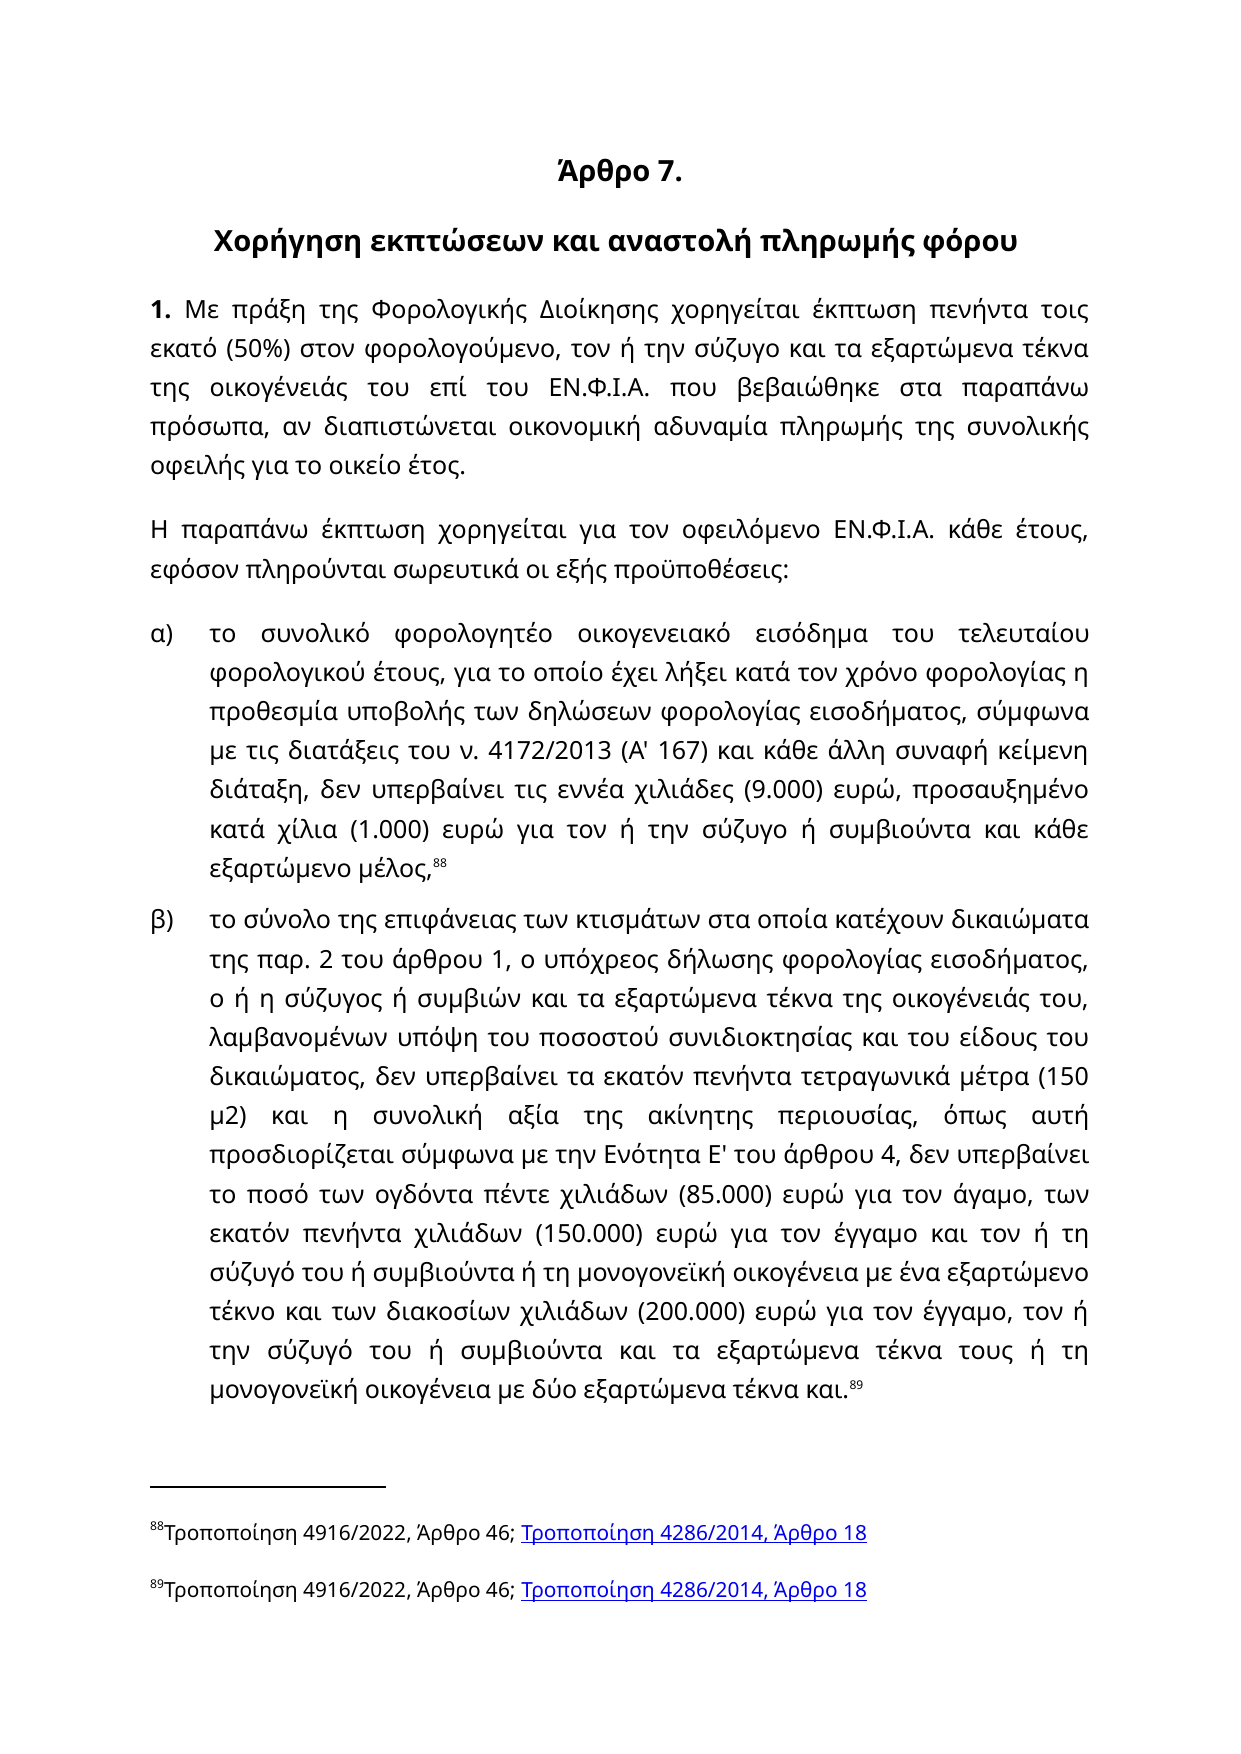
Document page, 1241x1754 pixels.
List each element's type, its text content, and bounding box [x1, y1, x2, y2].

subtitle Άρθρο 7. [150, 150, 1090, 190]
text Τροποποίηση 4916/2022, Άρθρο 46; Τροποποίηση 4286/2014, Άρθρο 18 [150, 1518, 1090, 1546]
text Η παραπάνω έκπτωση χορηγείται για τον οφειλόμενο ΕΝ.Φ.Ι.Α. κάθε έτους, εφόσον πληρούνται σωρευτικά οι εξής προϋποθέσεις: [150, 512, 1090, 585]
text Τροποποίηση 4916/2022, Άρθρο 46; Τροποποίηση 4286/2014, Άρθρο 18 [150, 1576, 1090, 1604]
list β) το σύνολο της επιφάνειας των κτισμάτων στα οποία κατέχουν δικαιώματα της παρ. 2 του άρθρου 1, ο υπόχρεος δήλωσης φορολογίας εισοδήματος, ο ή η σύζυγος ή συμβιών και τα εξαρτώμενα τέκνα της οικογένειάς του, λαμβανομένων υπόψη του ποσοστού συνιδιοκτησίας και του είδους του δικαιώματος, δεν υπερβαίνει τα εκατόν πενήντα τετραγωνικά μέτρα (150 μ2) και η συνολική αξία της ακίνητης περιουσίας, όπως αυτή προσδιορίζεται σύμφωνα με την Ενότητα Ε' του άρθρου 4, δεν υπερβαίνει το ποσό των ογδόντα πέντε χιλιάδων (85.000) ευρώ για τον άγαμο, των εκατόν πενήντα χιλιάδων (150.000) ευρώ για τον έγγαμο και τον ή τη σύζυγό του ή συμβιούντα ή τη μονογονεϊκή οικογένεια με ένα εξαρτώμενο τέκνο και των διακοσίων χιλιάδων (200.000) ευρώ για τον έγγαμο, τον ή την σύζυγό του ή συμβιούντα και τα εξαρτώμενα τέκνα τους ή τη μονογονεϊκή οικογένεια με δύο εξαρτώμενα τέκνα και. [150, 902, 1090, 1406]
list α) το συνολικό φορολογητέο οικογενειακό εισόδημα του τελευταίου φορολογικού έτους, για το οποίο έχει λήξει κατά τον χρόνο φορολογίας η προθεσμία υποβολής των δηλώσεων φορολογίας εισοδήματος, σύμφωνα με τις διατάξεις του ν. 4172/2013 (Α' 167) και κάθε άλλη συναφή κείμενη διάταξη, δεν υπερβαίνει τις εννέα χιλιάδες (9.000) ευρώ, προσαυξημένο κατά χίλια (1.000) ευρώ για τον ή την σύζυγο ή συμβιούντα και κάθε εξαρτώμενο μέλος, [150, 615, 1090, 884]
text 1. Με πράξη της Φορολογικής Διοίκησης χορηγείται έκπτωση πενήντα τοις εκατό (50%) στον φορολογούμενο, τον ή την σύζυγο και τα εξαρτώμενα τέκνα της οικογένειάς του επί του ΕΝ.Φ.Ι.Α. που βεβαιώθηκε στα παραπάνω πρόσωπα, αν διαπιστώνεται οικονομική αδυναμία πληρωμής της συνολικής οφειλής για το οικείο έτος. [150, 291, 1090, 482]
subtitle Χορήγηση εκπτώσεων και αναστολή πληρωμής φόρου [150, 221, 1090, 260]
